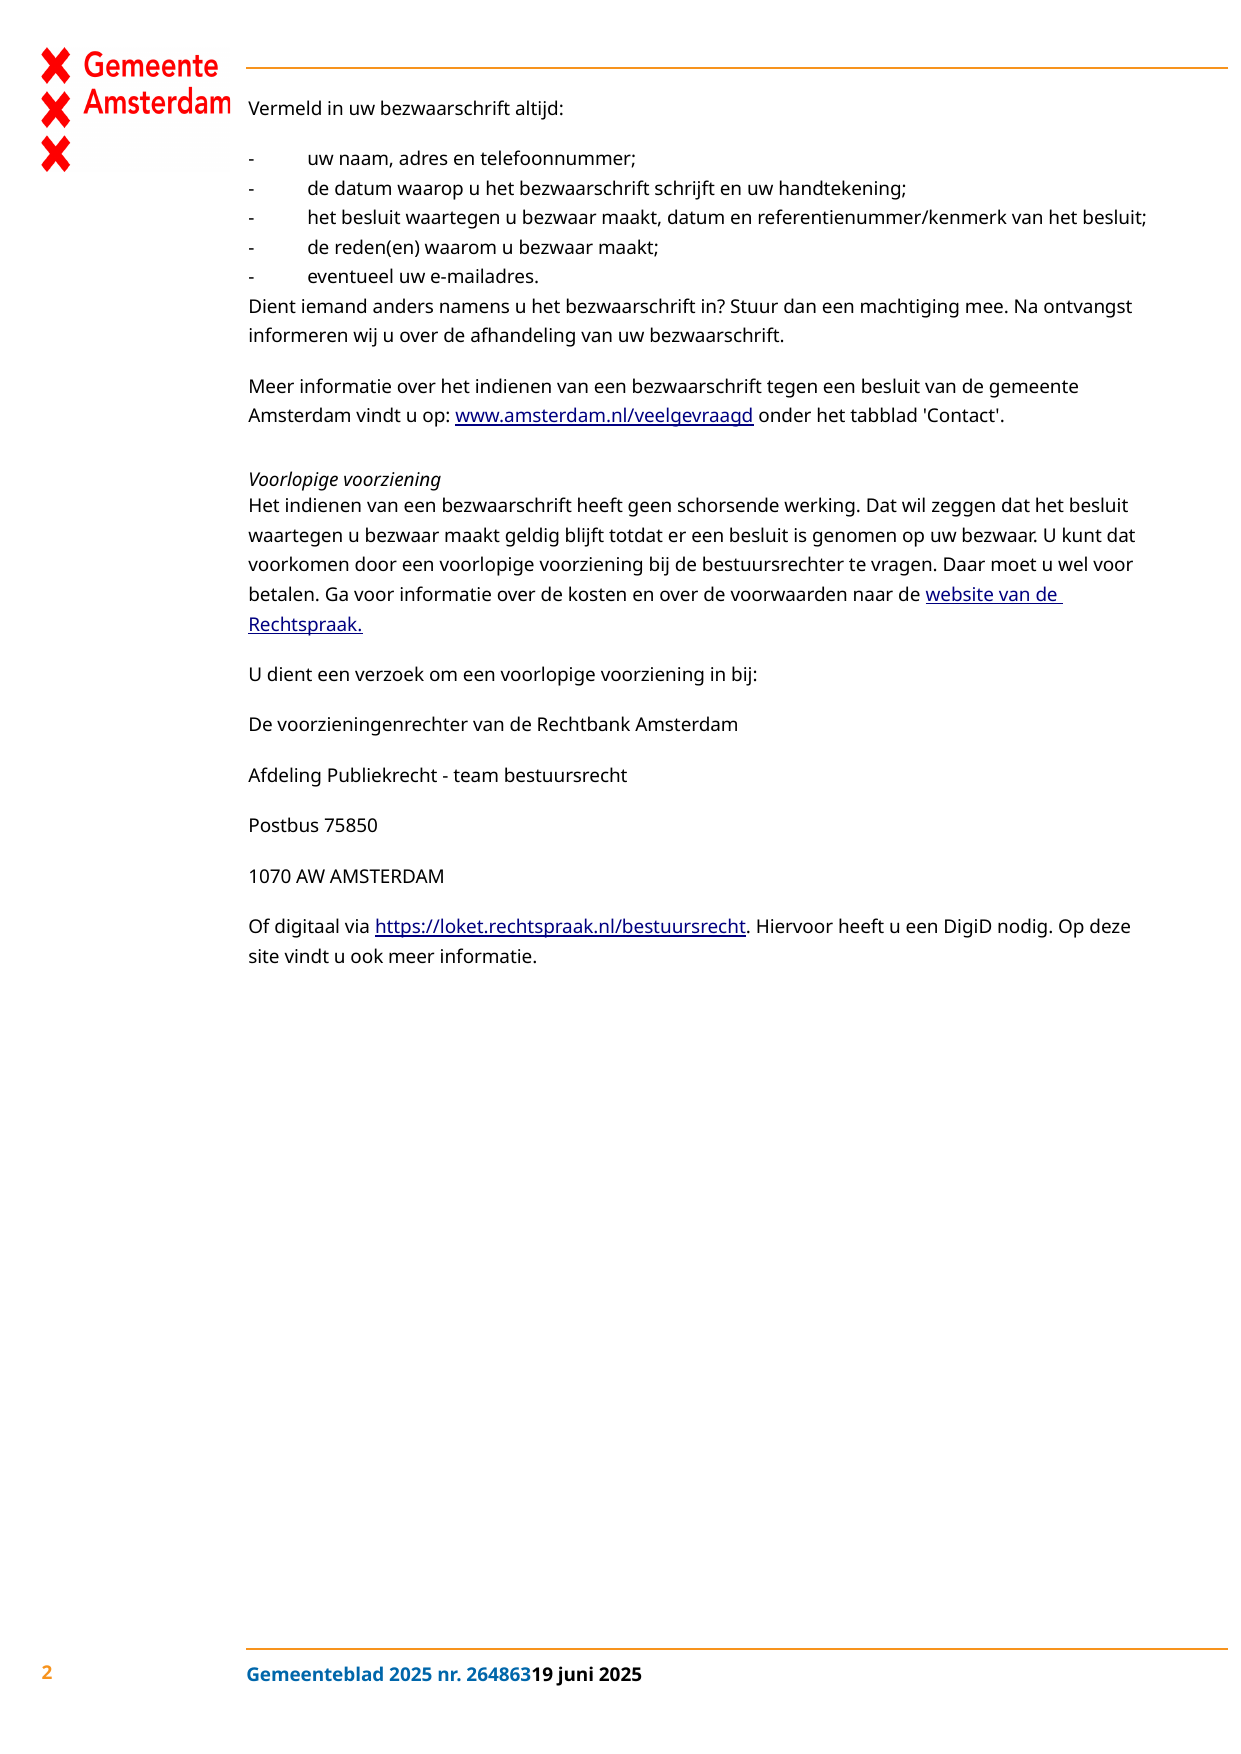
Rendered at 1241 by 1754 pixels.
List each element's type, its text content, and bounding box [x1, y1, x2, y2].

list de datum waarop u het bezwaarschrift schrijft en uw handtekening; [248, 175, 1152, 201]
picture [41, 47, 231, 172]
text Het indienen van een bezwaarschrift heeft geen schorsende werking. Dat wil zeggen dat het besluit waartegen u bezwaar maakt geldig blijft totdat er een besluit is genomen op uw bezwaar. U kunt dat voorkomen door een voorlopige voorziening bij de bestuursrechter te vragen. Daar moet u wel voor betalen. Ga voor informatie over de kosten en over de voorwaarden naar de website van de Rechtspraak. [248, 492, 1152, 636]
text Of digitaal via https://loket.rechtspraak.nl/bestuursrecht. Hiervoor heeft u een DigiD nodig. Op deze site vindt u ook meer informatie. [248, 913, 1152, 968]
text U dient een verzoek om een voorlopige voorziening in bij: [248, 661, 1152, 687]
text Afdeling Publiekrecht - team bestuursrecht [248, 762, 1152, 788]
text De voorzieningenrechter van de Rechtbank Amsterdam [248, 712, 1152, 737]
text Dient iemand anders namens u het bezwaarschrift in? Stuur dan een machtiging mee. Na ontvangst informeren wij u over de afhandeling van uw bezwaarschrift. [248, 293, 1152, 348]
text 1070 AW AMSTERDAM [248, 863, 1152, 888]
list eventueel uw e-mailadres. [248, 263, 1152, 289]
text Voorlopige voorziening [248, 467, 1152, 492]
list de reden(en) waarom u bezwaar maakt; [248, 234, 1152, 260]
text Meer informatie over het indienen van een bezwaarschrift tegen een besluit van de gemeente Amsterdam vindt u op: www.amsterdam.nl/veelgevraagd onder het tabblad 'Contact'. [248, 373, 1152, 428]
list uw naam, adres en telefoonnummer; [248, 145, 1152, 171]
list het besluit waartegen u bezwaar maakt, datum en referentienummer/kenmerk van het besluit; [248, 204, 1152, 230]
text Postbus 75850 [248, 812, 1152, 838]
text Vermeld in uw bezwaarschrift altijd: [248, 95, 1152, 121]
